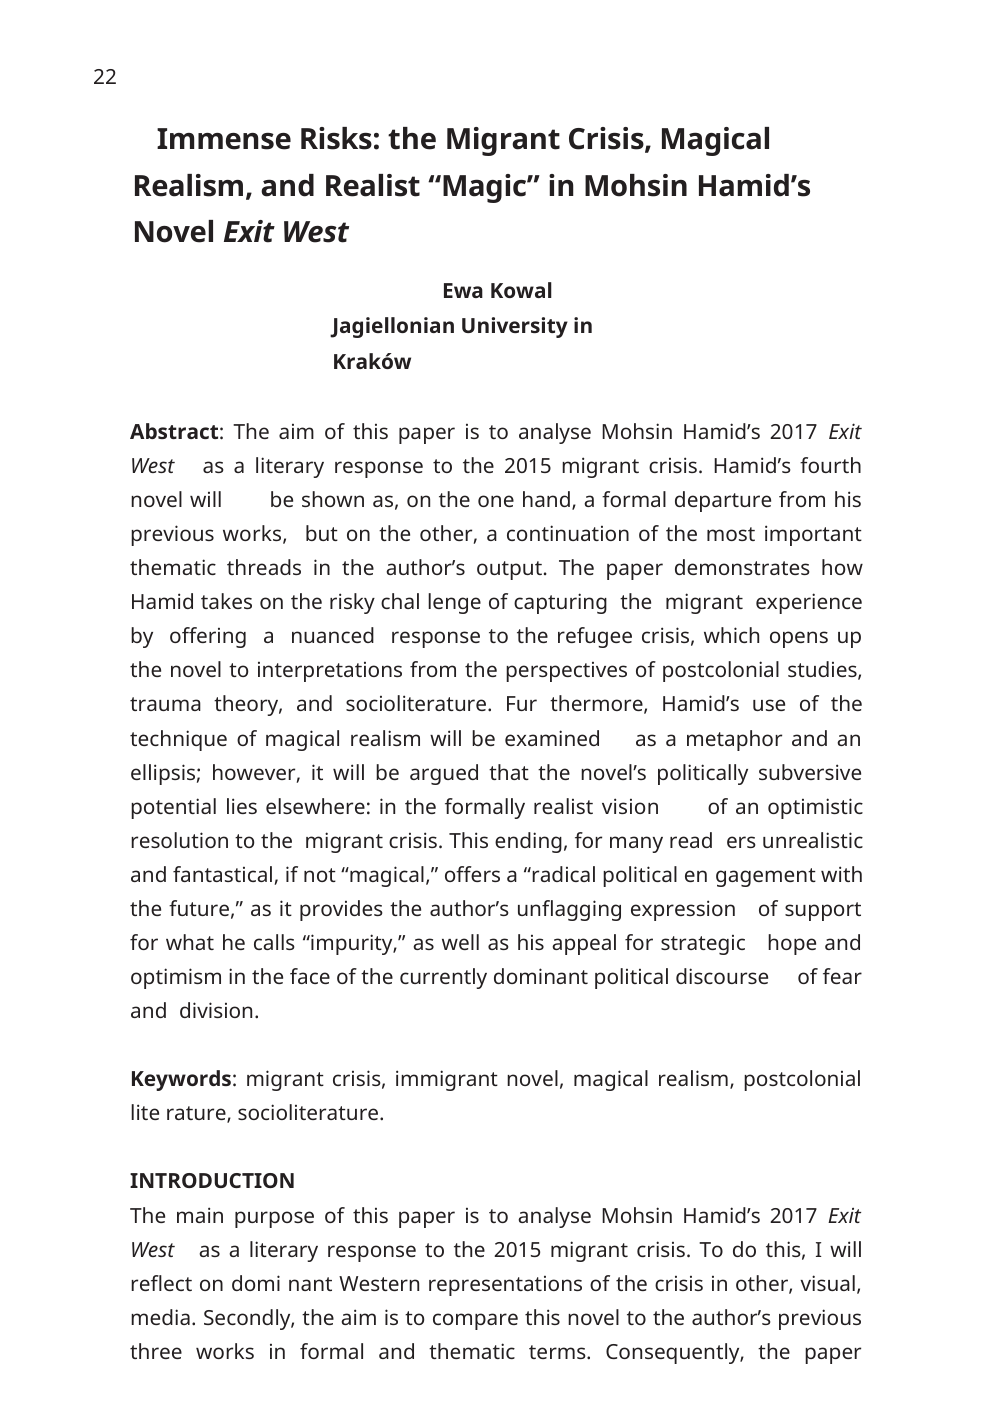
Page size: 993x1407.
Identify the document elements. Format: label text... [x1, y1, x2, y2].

subtitle Ewa Kowal Jagiellonian University in Kraków [332, 276, 662, 375]
text Abstract: The aim of this paper is to analyse Mohsin Hamid’s 2017 Exit West as a literary response to the 2015 migrant crisis. Hamid’s fourth novel will be shown as, on the one hand, a formal departure from his previous works, but on the other, a continuation of the most important thematic threads in the author’s output. The paper demonstrates how Hamid takes on the risky chal­ lenge of capturing the migrant experience by offering a nuanced response to the refugee crisis, which opens up the novel to interpretations from the perspectives of postcolonial studies, trauma theory, and socioliterature. Fur­ thermore, Hamid’s use of the technique of magical realism will be examined as a metaphor and an ellipsis; however, it will be argued that the novel’s politically subversive potential lies elsewhere: in the formally realist vision of an optimistic resolution to the migrant crisis. This ending, for many read­ ers unrealistic and fantastical, if not “magical,” offers a “radical political en­ gagement with the future,” as it provides the author’s unflagging expression of support for what he calls “impurity,” as well as his appeal for strategic hope and optimism in the face of the currently dominant political discourse of fear and division. [130, 417, 863, 1024]
text Immense Risks: the Migrant Crisis, Magical Realism, and Realist “Magic” in Mohsin Hamid’s Novel Exit West [132, 118, 874, 251]
text 22 [93, 62, 874, 91]
subtitle INTRODUCTION [130, 1167, 874, 1195]
text Keywords: migrant crisis, immigrant novel, magical realism, postcolonial lite­ rature, socioliterature. [130, 1064, 863, 1127]
text The main purpose of this paper is to analyse Mohsin Hamid’s 2017 Exit West as a literary response to the 2015 migrant crisis. To do this, I will reflect on domi­ nant Western representations of the crisis in other, visual, media. Secondly, the aim is to compare this novel to the author’s previous three works in formal and thematic terms. Consequently, the paper [130, 1201, 863, 1366]
